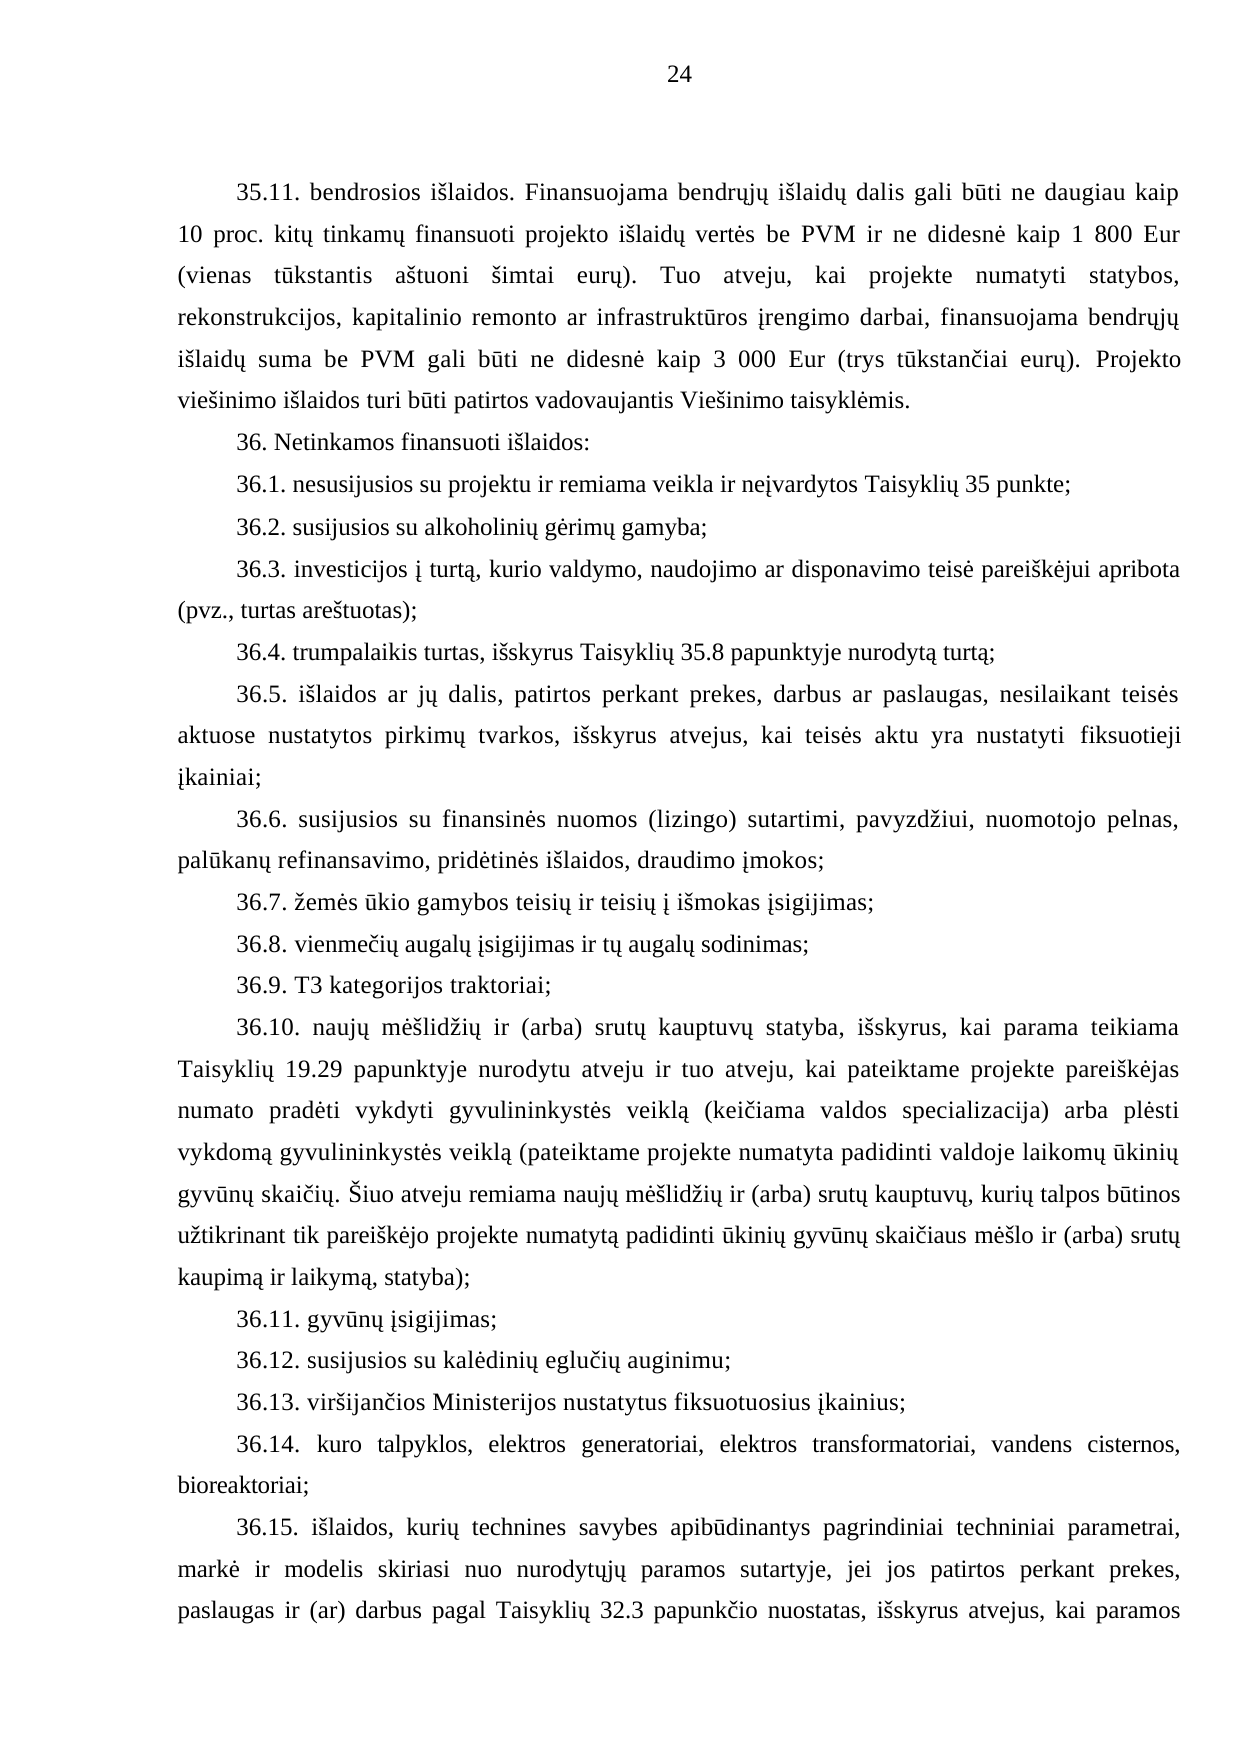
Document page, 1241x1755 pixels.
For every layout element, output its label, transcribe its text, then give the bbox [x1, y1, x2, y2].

text 36.10. naujų mėšlidžių ir (arba) srutų kauptuvų statyba, išskyrus, kai parama teikiama Taisyklių 19.29 papunktyje nurodytu atveju ir tuo atveju, kai pateiktame projekte pareiškėjas numato pradėti vykdyti gyvulininkystės veiklą (keičiama valdos specializacija) arba plėsti vykdomą gyvulininkystės veiklą (pateiktame projekte numatyta padidinti valdoje laikomų ūkinių gyvūnų skaičių. Šiuo atveju remiama naujų mėšlidžių ir (arba) srutų kauptuvų, kurių talpos būtinos užtikrinant tik pareiškėjo projekte numatytą padidinti ūkinių gyvūnų skaičiaus mėšlo ir (arba) srutų kaupimą ir laikymą, statyba); [177, 1012, 1181, 1291]
text 36.5. išlaidos ar jų dalis, patirtos perkant prekes, darbus ar paslaugas, nesilaikant teisės aktuose nustatytos pirkimų tvarkos, išskyrus atvejus, kai teisės aktu yra nustatyti fiksuotieji įkainiai; [177, 679, 1181, 791]
text 36.1. nesusijusios su projektu ir remiama veikla ir neįvardytos Taisyklių 35 punkte; [177, 469, 1181, 498]
text 36.11. gyvūnų įsigijimas; [177, 1304, 1181, 1332]
text 36.2. susijusios su alkoholinių gėrimų gamyba; [177, 512, 1181, 541]
text 36.12. susijusios su kalėdinių eglučių auginimu; [177, 1345, 1181, 1374]
text 36.8. vienmečių augalų įsigijimas ir tų augalų sodinimas; [177, 929, 1181, 957]
text 36.4. trumpalaikis turtas, išskyrus Taisyklių 35.8 papunktyje nurodytą turtą; [177, 637, 1181, 666]
text 36.7. žemės ūkio gamybos teisių ir teisių į išmokas įsigijimas; [177, 887, 1181, 916]
text 36.15. išlaidos, kurių technines savybes apibūdinantys pagrindiniai techniniai parametrai, markė ir modelis skiriasi nuo nurodytųjų paramos sutartyje, jei jos patirtos perkant prekes, paslaugas ir (ar) darbus pagal Taisyklių 32.3 papunkčio nuostatas, išskyrus atvejus, kai paramos [177, 1512, 1181, 1624]
text 36.3. investicijos į turtą, kurio valdymo, naudojimo ar disponavimo teisė pareiškėjui apribota (pvz., turtas areštuotas); [177, 554, 1181, 624]
text 36.13. viršijančios Ministerijos nustatytus fiksuotuosius įkainius; [177, 1387, 1181, 1416]
text 36.9. T3 kategorijos traktoriai; [177, 970, 1181, 999]
text 35.11. bendrosios išlaidos. Finansuojama bendrųjų išlaidų dalis gali būti ne daugiau kaip 10 proc. kitų tinkamų finansuoti projekto išlaidų vertės be PVM ir ne didesnė kaip 1 800 Eur (vienas tūkstantis aštuoni šimtai eurų). Tuo atveju, kai projekte numatyti statybos, rekonstrukcijos, kapitalinio remonto ar infrastruktūros įrengimo darbai, finansuojama bendrųjų išlaidų suma be PVM gali būti ne didesnė kaip 3 000 Eur (trys tūkstančiai eurų). Projekto viešinimo išlaidos turi būti patirtos vadovaujantis Viešinimo taisyklėmis. [177, 177, 1181, 414]
text 36.6. susijusios su finansinės nuomos (lizingo) sutartimi, pavyzdžiui, nuomotojo pelnas, palūkanų refinansavimo, pridėtinės išlaidos, draudimo įmokos; [177, 804, 1181, 874]
text 36.14. kuro talpyklos, elektros generatoriai, elektros transformatoriai, vandens cisternos, bioreaktoriai; [177, 1429, 1181, 1499]
text 36. Netinkamos finansuoti išlaidos: [177, 427, 1181, 456]
